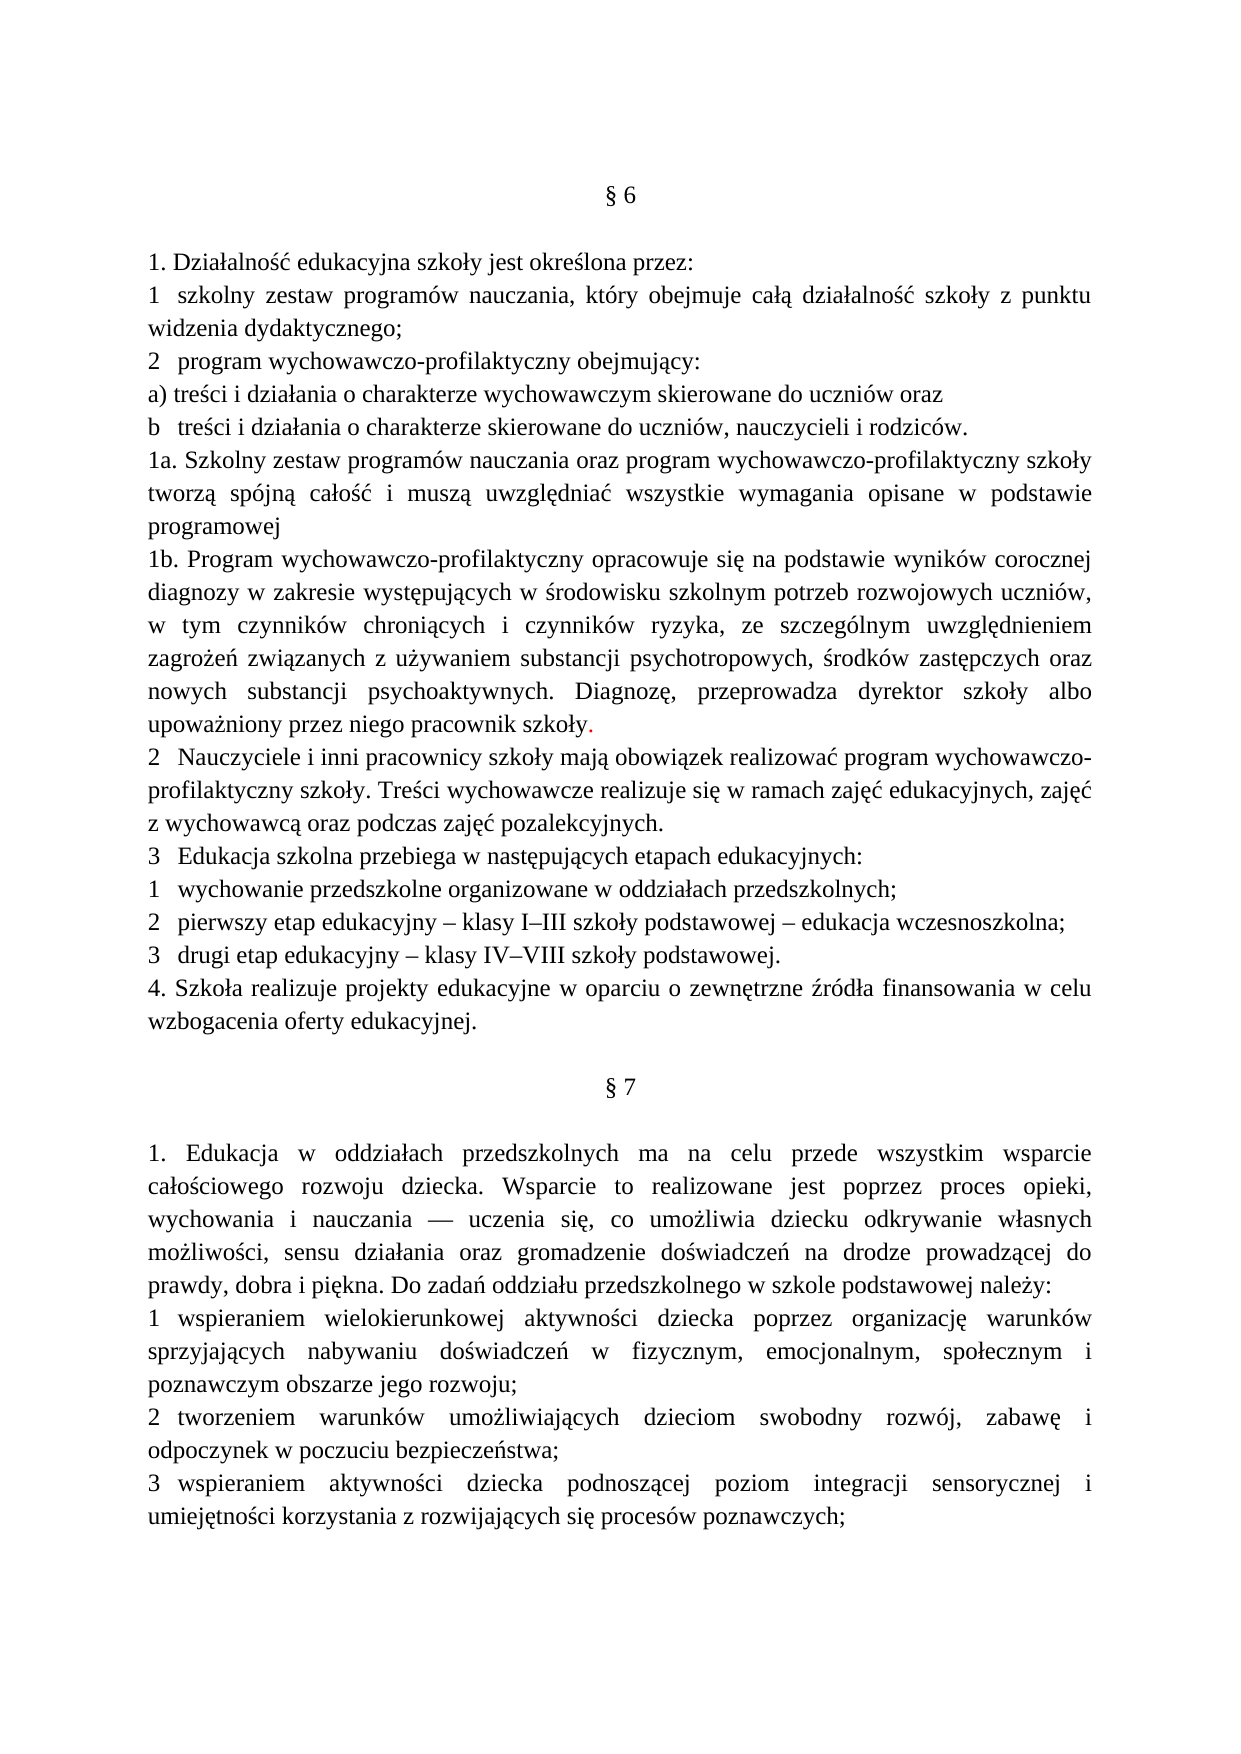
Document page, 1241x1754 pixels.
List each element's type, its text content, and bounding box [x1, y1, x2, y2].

text 4. Szkoła realizuje projekty edukacyjne w oparciu o zewnętrzne źródła finansowania w celu wzbogacenia oferty edukacyjnej. [148, 973, 1093, 1035]
text § 7 [148, 1072, 1093, 1101]
text § 6 [148, 181, 1093, 209]
list a) treści i działania o charakterze wychowawczym skierowane do uczniów oraz [148, 379, 1093, 407]
list wspieraniem wielokierunkowej aktywności dziecka poprzez organizację warunków sprzyjających nabywaniu doświadczeń w fizycznym, emocjonalnym, społecznym i poznawczym obszarze jego rozwoju; [148, 1303, 1093, 1398]
list tworzeniem warunków umożliwiających dzieciom swobodny rozwój, zabawę i odpoczynek w poczuciu bezpieczeństwa; [148, 1402, 1093, 1464]
list drugi etap edukacyjny – klasy IV–VIII szkoły podstawowej. [148, 940, 1093, 969]
text 1a. Szkolny zestaw programów nauczania oraz program wychowawczo-profilaktyczny szkoły tworzą spójną całość i muszą uwzględniać wszystkie wymagania opisane w podstawie programowej [148, 445, 1093, 539]
list pierwszy etap edukacyjny – klasy I–III szkoły podstawowej – edukacja wczesnoszkolna; [148, 907, 1093, 936]
list Edukacja szkolna przebiega w następujących etapach edukacyjnych: [148, 841, 1093, 870]
text 1b. Program wychowawczo-profilaktyczny opracowuje się na podstawie wyników corocznej diagnozy w zakresie występujących w środowisku szkolnym potrzeb rozwojowych uczniów, w tym czynników chroniących i czynników ryzyka, ze szczególnym uwzględnieniem zagrożeń związanych z używaniem substancji psychotropowych, środków zastępczych oraz nowych substancji psychoaktywnych. Diagnozę, przeprowadza dyrektor szkoły albo upoważniony przez niego pracownik szkoły. [148, 544, 1093, 738]
list treści i działania o charakterze skierowane do uczniów, nauczycieli i rodziców. [148, 412, 1093, 441]
text 1. Działalność edukacyjna szkoły jest określona przez: [148, 247, 1093, 275]
list szkolny zestaw programów nauczania, który obejmuje całą działalność szkoły z punktu widzenia dydaktycznego; [148, 280, 1093, 341]
list wspieraniem aktywności dziecka podnoszącej poziom integracji sensorycznej i umiejętności korzystania z rozwijających się procesów poznawczych; [148, 1468, 1093, 1530]
list wychowanie przedszkolne organizowane w oddziałach przedszkolnych; [148, 874, 1093, 903]
list program wychowawczo-profilaktyczny obejmujący: [148, 346, 1093, 374]
list Nauczyciele i inni pracownicy szkoły mają obowiązek realizować program wychowawczo-profilaktyczny szkoły. Treści wychowawcze realizuje się w ramach zajęć edukacyjnych, zajęć z wychowawcą oraz podczas zajęć pozalekcyjnych. [148, 742, 1093, 837]
text 1. Edukacja w oddziałach przedszkolnych ma na celu przede wszystkim wsparcie całościowego rozwoju dziecka. Wsparcie to realizowane jest poprzez proces opieki, wychowania i nauczania — uczenia się, co umożliwia dziecku odkrywanie własnych możliwości, sensu działania oraz gromadzenie doświadczeń na drodze prowadzącej do prawdy, dobra i piękna. Do zadań oddziału przedszkolnego w szkole podstawowej należy: [148, 1138, 1093, 1299]
